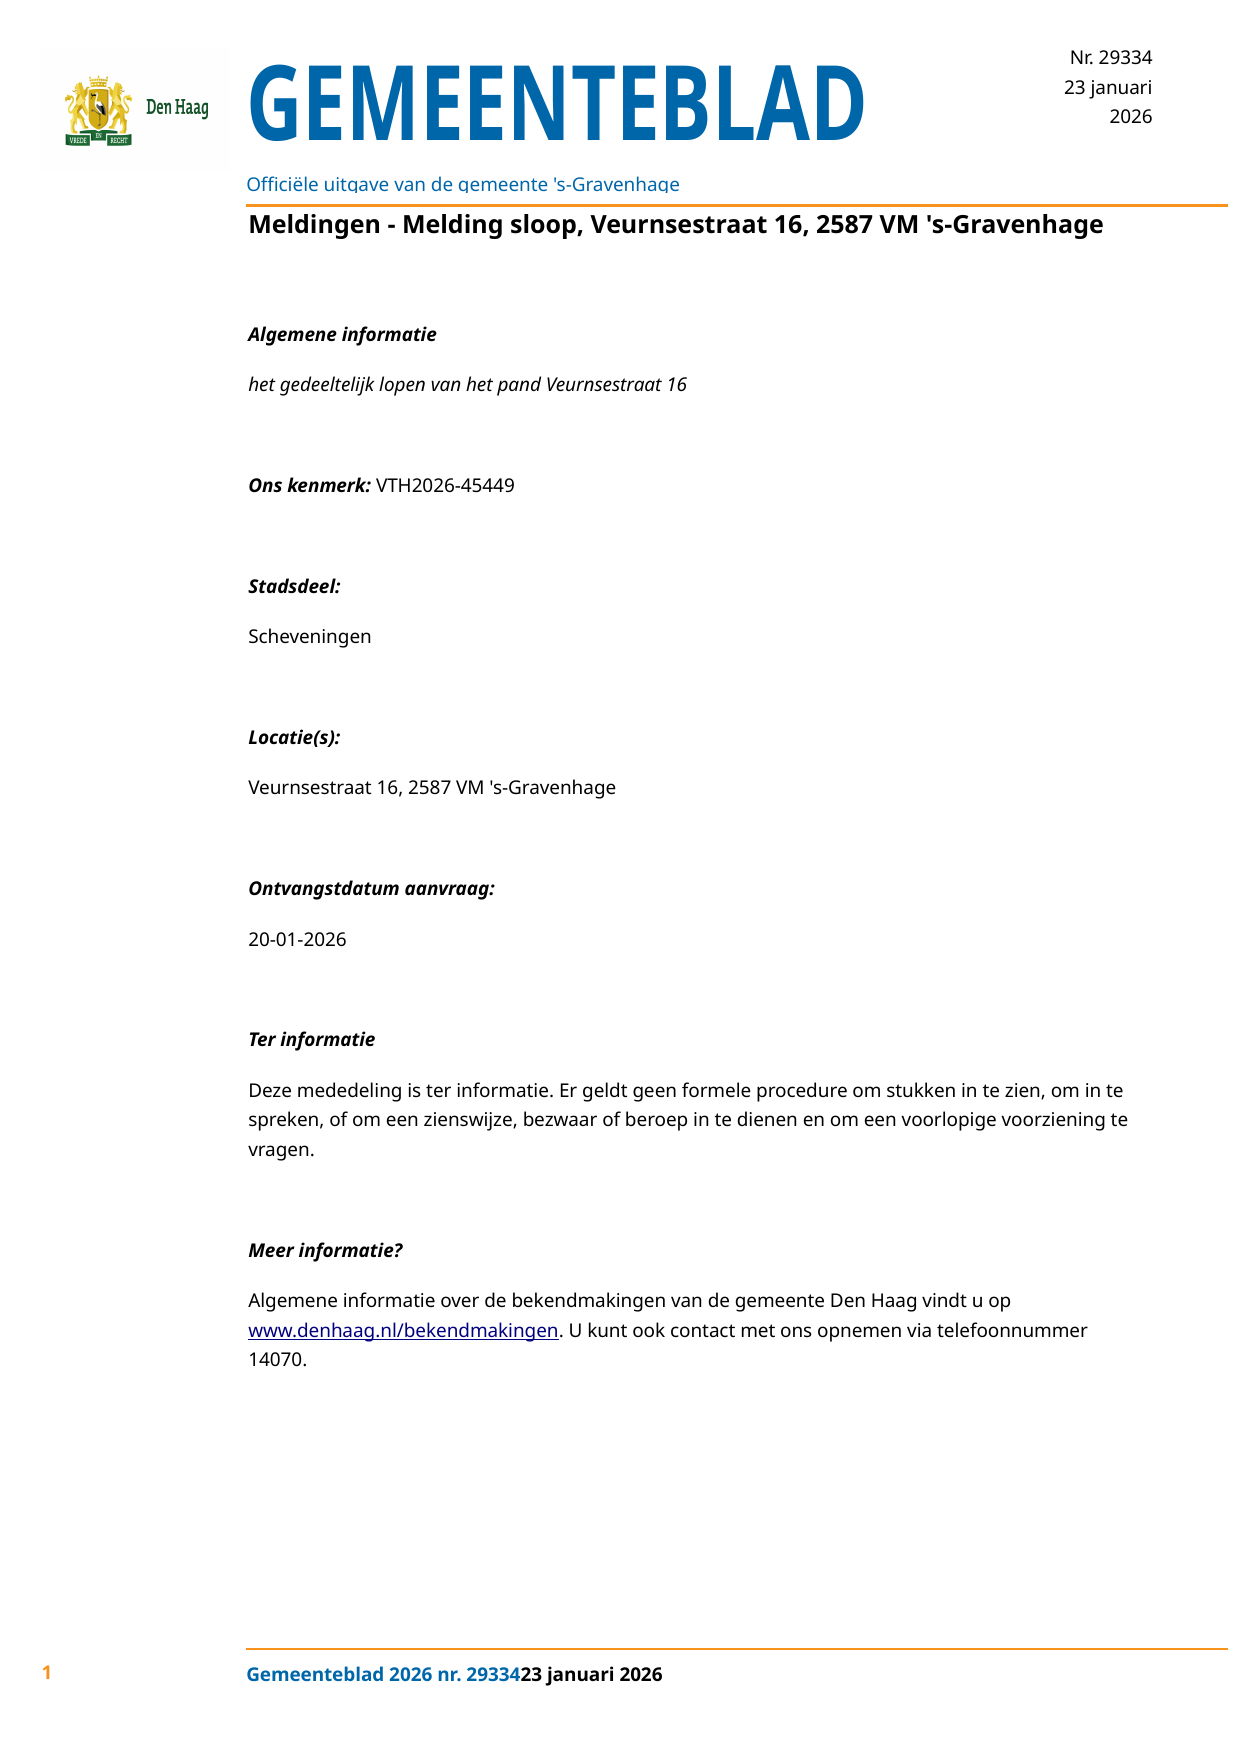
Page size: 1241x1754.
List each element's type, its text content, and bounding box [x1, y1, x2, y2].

text Algemene informatie over de bekendmakingen van de gemeente Den Haag vindt u op www.denhaag.nl/bekendmakingen. U kunt ook contact met ons opnemen via telefoonnummer 14070. [248, 1287, 1152, 1372]
text 20-01-2026 [248, 926, 1152, 951]
text Deze mededeling is ter informatie. Er geldt geen formele procedure om stukken in te zien, om in te spreken, of om een zienswijze, bezwaar of beroep in te dienen en om een voorlopige voorziening te vragen. [248, 1077, 1152, 1162]
text Algemene informatie [248, 321, 1152, 346]
text Ontvangstdatum aanvraag: [248, 875, 1152, 901]
text Meldingen - Melding sloop, Veurnsestraat 16, 2587 VM 's-Gravenhage [248, 207, 1152, 241]
text Ter informatie [248, 1027, 1152, 1052]
text Ons kenmerk: VTH2026-45449 [248, 472, 1152, 498]
text Locatie(s): [248, 724, 1152, 750]
text Meer informatie? [248, 1237, 1152, 1263]
text Veurnsestraat 16, 2587 VM 's-Gravenhage [248, 774, 1152, 800]
text het gedeeltelijk lopen van het pand Veurnsestraat 16 [248, 371, 1152, 397]
text Stadsdeel: [248, 573, 1152, 598]
picture [41, 47, 231, 172]
text Scheveningen [248, 623, 1152, 649]
